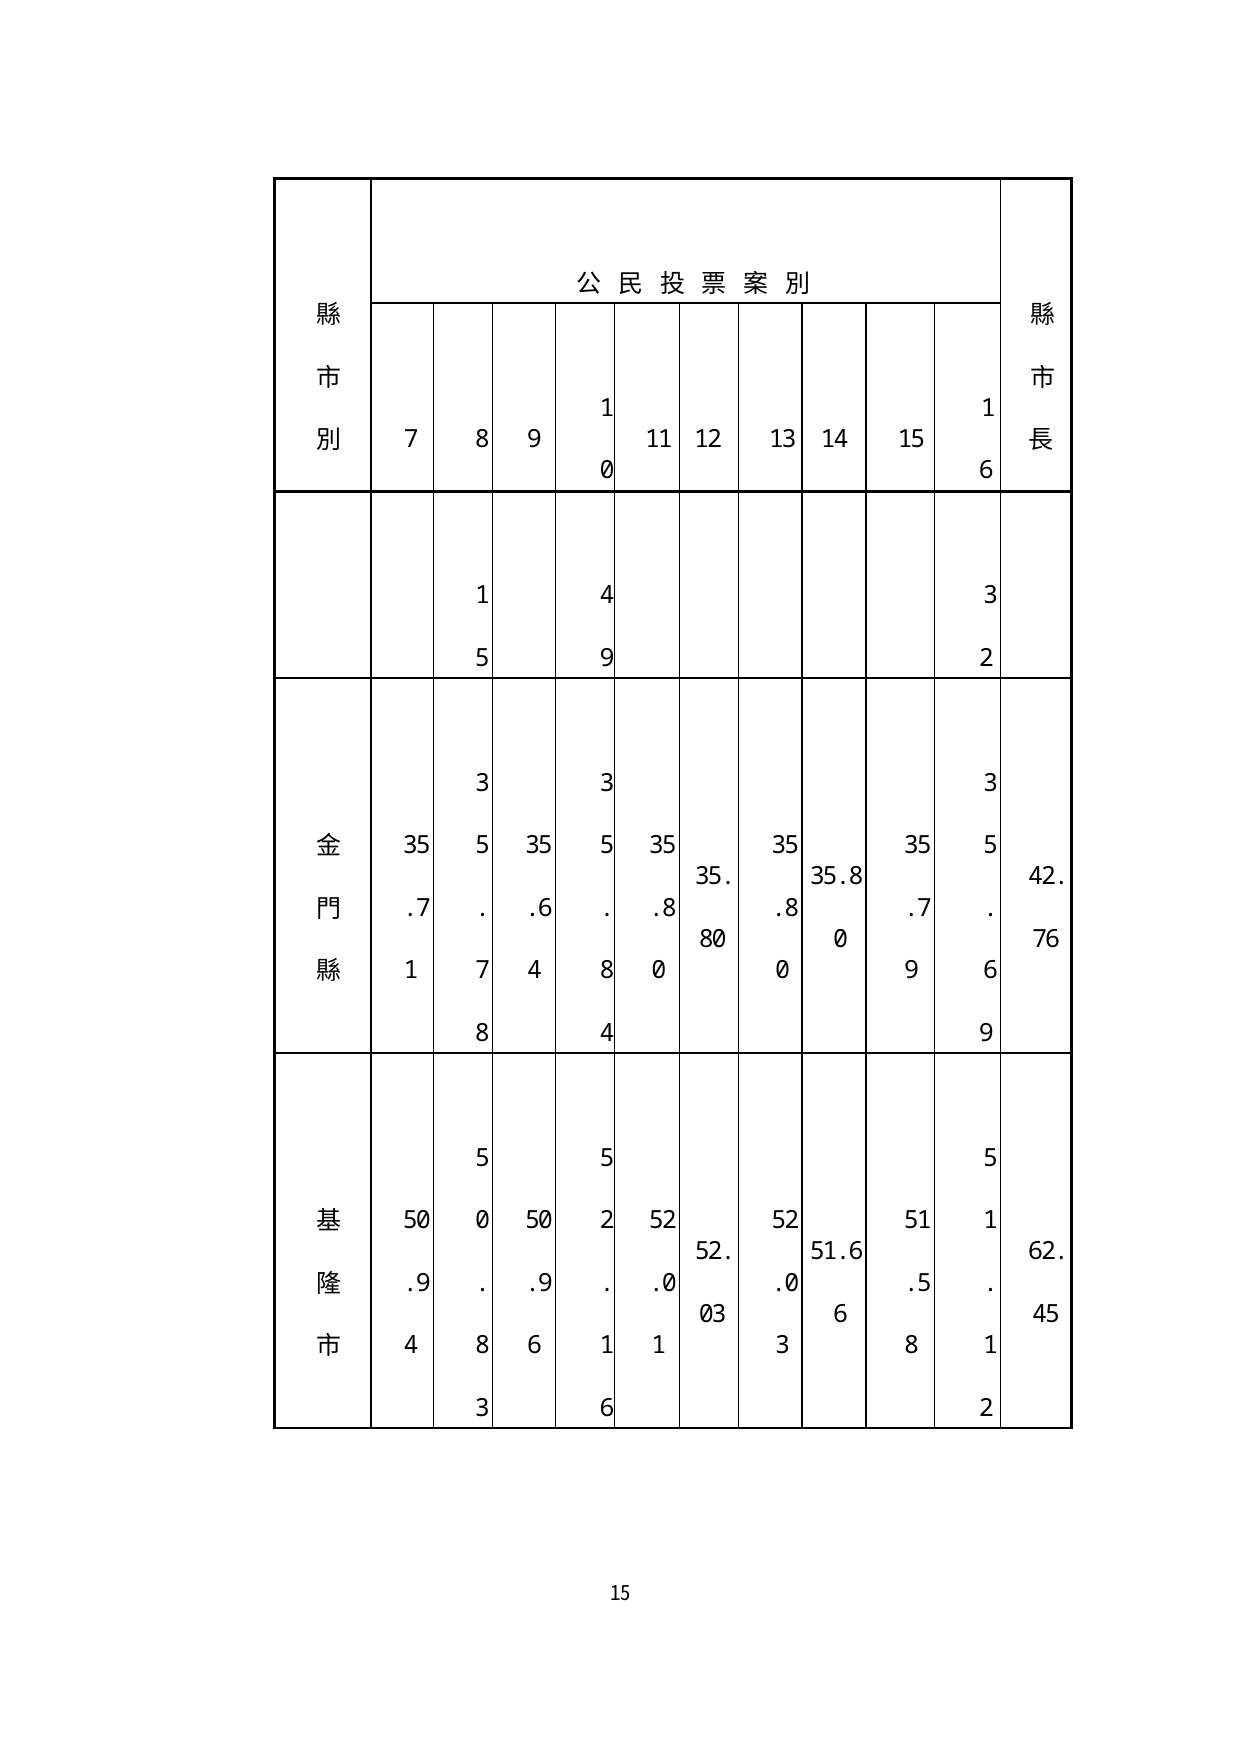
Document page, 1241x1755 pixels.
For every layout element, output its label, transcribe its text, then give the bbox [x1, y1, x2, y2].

table_cell 52.03 [739, 1054, 801, 1427]
table_cell 15 [867, 304, 934, 490]
table_cell 50.83 [434, 1054, 492, 1427]
table_cell 49 [556, 493, 614, 677]
table_cell 51.12 [935, 1054, 1000, 1427]
table_cell 62.45 [1001, 1054, 1070, 1427]
table_cell 16 [935, 304, 1000, 490]
table_cell [803, 493, 865, 677]
table_cell 42.76 [1001, 679, 1070, 1052]
table_cell [493, 493, 555, 677]
table_cell [867, 493, 934, 677]
table_cell 51.66 [803, 1054, 865, 1427]
table_cell [739, 493, 801, 677]
table_cell 35.71 [372, 679, 433, 1052]
table_cell 14 [803, 304, 865, 490]
table_cell 50.94 [372, 1054, 433, 1427]
table_cell 50.96 [493, 1054, 555, 1427]
table_cell [372, 493, 433, 677]
table_cell [276, 493, 370, 677]
table_cell 7 [372, 304, 433, 490]
table_cell 8 [434, 304, 492, 490]
table_cell 35.78 [434, 679, 492, 1052]
table_cell 35.80 [803, 679, 865, 1052]
table_cell [680, 493, 738, 677]
table_cell 35.80 [615, 679, 679, 1052]
table_cell 9 [493, 304, 555, 490]
table_cell 35.80 [739, 679, 801, 1052]
table_cell 15 [434, 493, 492, 677]
table_cell 35.69 [935, 679, 1000, 1052]
table_cell 基隆市 [276, 1054, 370, 1427]
table_cell 52.03 [680, 1054, 738, 1427]
table_cell [1001, 493, 1070, 677]
table_cell [615, 493, 679, 677]
table_cell 52.01 [615, 1054, 679, 1427]
table_header 縣市長 [1001, 180, 1070, 490]
table_cell 11 [615, 304, 679, 490]
table_cell 51.58 [867, 1054, 934, 1427]
table_cell 13 [739, 304, 801, 490]
table_cell 35.64 [493, 679, 555, 1052]
table_cell 32 [935, 493, 1000, 677]
table_header 縣市別 [276, 180, 370, 490]
table_cell 35.84 [556, 679, 614, 1052]
table_cell 10 [556, 304, 614, 490]
table_cell 金門縣 [276, 679, 370, 1052]
table_cell 35.79 [867, 679, 934, 1052]
table_cell 12 [680, 304, 738, 490]
table_cell 35.80 [680, 679, 738, 1052]
table_cell 52.16 [556, 1054, 614, 1427]
table_header 公民投票案別 [372, 180, 1000, 302]
